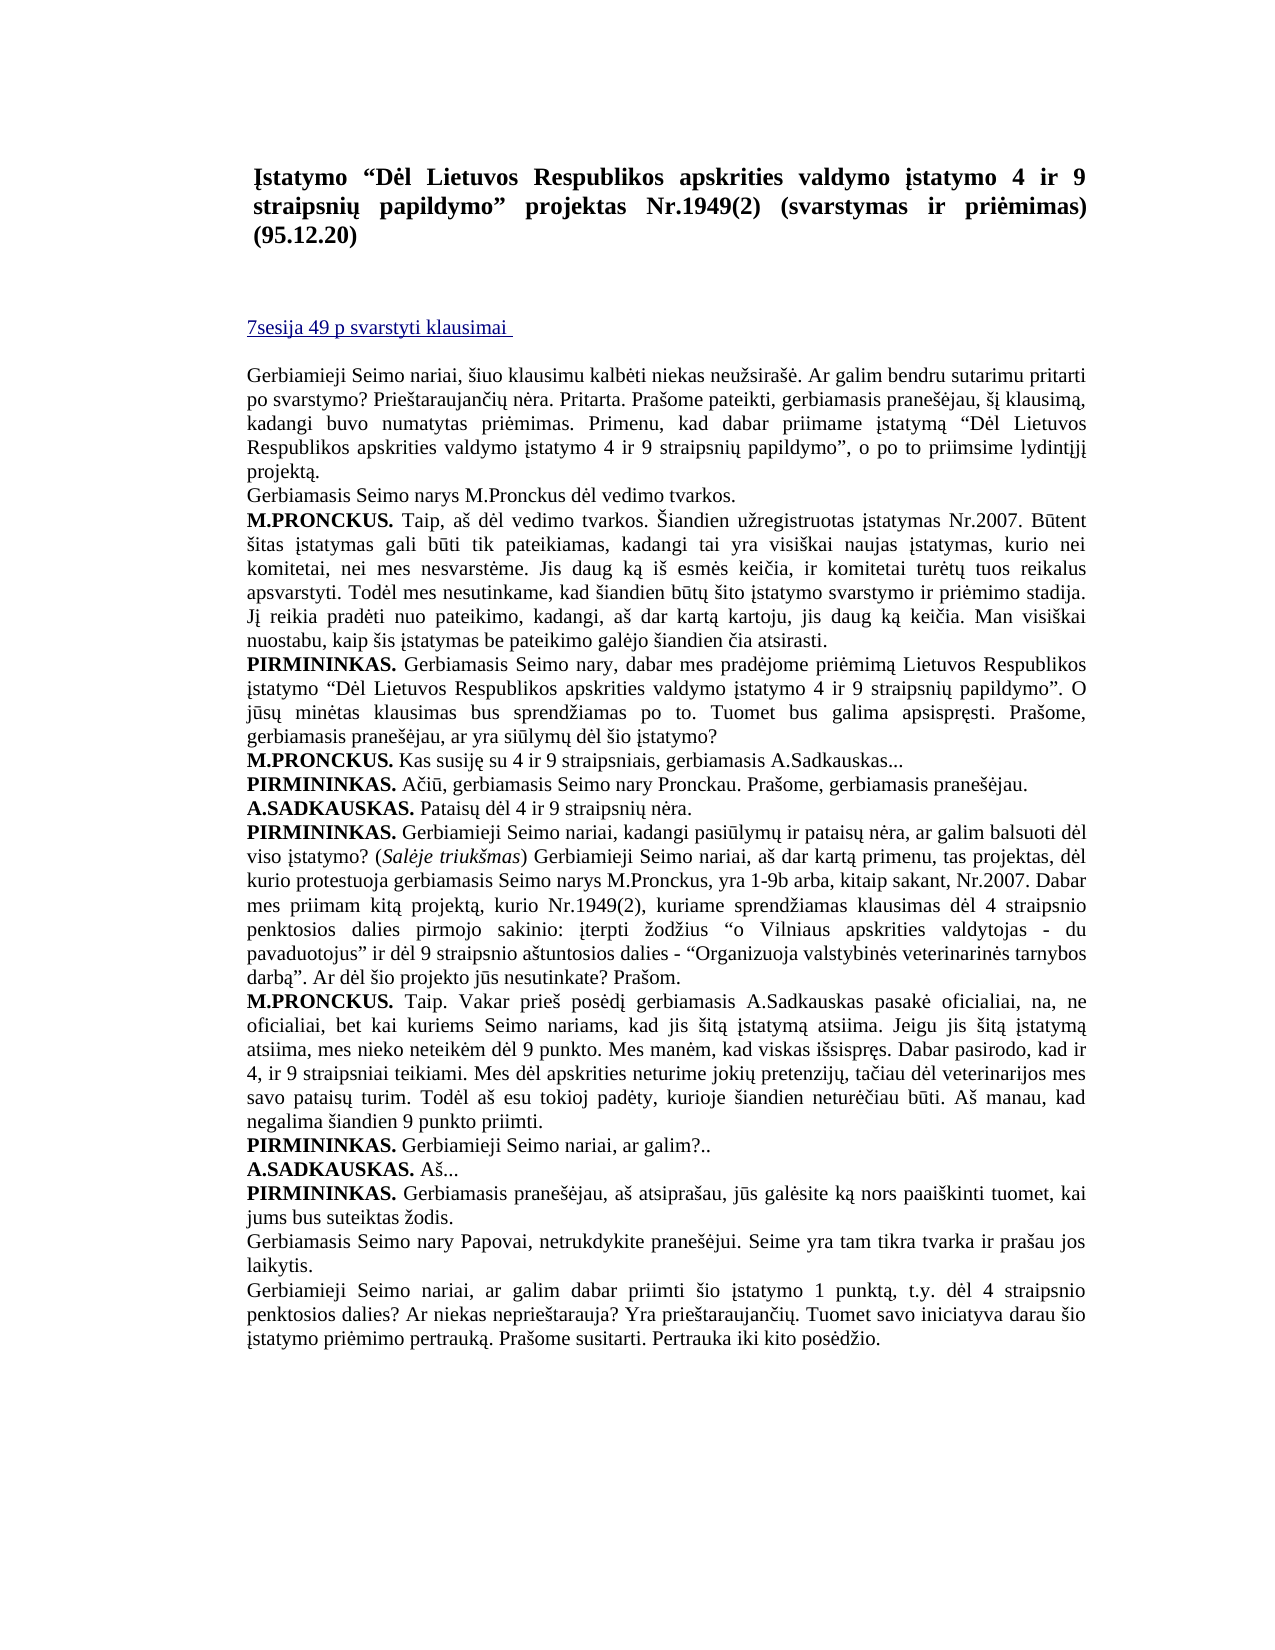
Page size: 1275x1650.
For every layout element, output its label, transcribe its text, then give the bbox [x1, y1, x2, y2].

text A.SADKAUSKAS. Aš... [247, 1157, 1087, 1181]
text PIRMININKAS. Ačiū, gerbiamasis Seimo nary Pronckau. Prašome, gerbiamasis pranešėjau. [247, 772, 1087, 796]
text PIRMININKAS. Gerbiamieji Seimo nariai, kadangi pasiūlymų ir pataisų nėra, ar galim balsuoti dėl viso įstatymo? (Salėje triukšmas) Gerbiamieji Seimo nariai, aš dar kartą primenu, tas projektas, dėl kurio protestuoja gerbiamasis Seimo narys M.Pronckus, yra 1-9b arba, kitaip sakant, Nr.2007. Dabar mes priimam kitą projektą, kurio Nr.1949(2), kuriame sprendžiamas klausimas dėl 4 straipsnio penktosios dalies pirmojo sakinio: įterpti žodžius “o Vilniaus apskrities valdytojas - du pavaduotojus” ir dėl 9 straipsnio aštuntosios dalies - “Organizuoja valstybinės veterinarinės tarnybos darbą”. Ar dėl šio projekto jūs nesutinkate? Prašom. [247, 820, 1087, 989]
text PIRMININKAS. Gerbiamasis Seimo nary, dabar mes pradėjome priėmimą Lietuvos Respublikos įstatymo “Dėl Lietuvos Respublikos apskrities valdymo įstatymo 4 ir 9 straipsnių papildymo”. O jūsų minėtas klausimas bus sprendžiamas po to. Tuomet bus galima apsispręsti. Prašome, gerbiamasis pranešėjau, ar yra siūlymų dėl šio įstatymo? [247, 652, 1087, 748]
text A.SADKAUSKAS. Pataisų dėl 4 ir 9 straipsnių nėra. [247, 796, 1087, 820]
text M.PRONCKUS. Taip. Vakar prieš posėdį gerbiamasis A.Sadkauskas pasakė oficialiai, na, ne oficialiai, bet kai kuriems Seimo nariams, kad jis šitą įstatymą atsiima. Jeigu jis šitą įstatymą atsiima, mes nieko neteikėm dėl 9 punkto. Mes manėm, kad viskas išsispręs. Dabar pasirodo, kad ir 4, ir 9 straipsniai teikiami. Mes dėl apskrities neturime jokių pretenzijų, tačiau dėl veterinarijos mes savo pataisų turim. Todėl aš esu tokioj padėty, kurioje šiandien neturėčiau būti. Aš manau, kad negalima šiandien 9 punkto priimti. [247, 989, 1087, 1133]
text PIRMININKAS. Gerbiamasis pranešėjau, aš atsiprašau, jūs galėsite ką nors paaiškinti tuomet, kai jums bus suteiktas žodis. [247, 1181, 1087, 1229]
text M.PRONCKUS. Kas susiję su 4 ir 9 straipsniais, gerbiamasis A.Sadkauskas... [247, 748, 1087, 772]
text Gerbiamasis Seimo nary Papovai, netrukdykite pranešėjui. Seime yra tam tikra tvarka ir prašau jos laikytis. [247, 1229, 1087, 1277]
text Gerbiamasis Seimo narys M.Pronckus dėl vedimo tvarkos. [247, 483, 1087, 507]
text M.PRONCKUS. Taip, aš dėl vedimo tvarkos. Šiandien užregistruotas įstatymas Nr.2007. Būtent šitas įstatymas gali būti tik pateikiamas, kadangi tai yra visiškai naujas įstatymas, kurio nei komitetai, nei mes nesvarstėme. Jis daug ką iš esmės keičia, ir komitetai turėtų tuos reikalus apsvarstyti. Todėl mes nesutinkame, kad šiandien būtų šito įstatymo svarstymo ir priėmimo stadija. Jį reikia pradėti nuo pateikimo, kadangi, aš dar kartą kartoju, jis daug ką keičia. Man visiškai nuostabu, kaip šis įstatymas be pateikimo galėjo šiandien čia atsirasti. [247, 507, 1087, 652]
text Gerbiamieji Seimo nariai, šiuo klausimu kalbėti niekas neužsirašė. Ar galim bendru sutarimu pritarti po svarstymo? Prieštaraujančių nėra. Pritarta. Prašome pateikti, gerbiamasis pranešėjau, šį klausimą, kadangi buvo numatytas priėmimas. Primenu, kad dabar priimame įstatymą “Dėl Lietuvos Respublikos apskrities valdymo įstatymo 4 ir 9 straipsnių papildymo”, o po to priimsime lydintįjį projektą. [247, 363, 1087, 483]
text PIRMININKAS. Gerbiamieji Seimo nariai, ar galim?.. [247, 1133, 1087, 1157]
text Gerbiamieji Seimo nariai, ar galim dabar priimti šio įstatymo 1 punktą, t.y. dėl 4 straipsnio penktosios dalies? Ar niekas neprieštarauja? Yra prieštaraujančių. Tuomet savo iniciatyva darau šio įstatymo priėmimo pertrauką. Prašome susitarti. Pertrauka iki kito posėdžio. [247, 1277, 1087, 1350]
text 7sesija 49 p svarstyti klausimai [247, 315, 1087, 339]
text Įstatymo “Dėl Lietuvos Respublikos apskrities valdymo įstatymo 4 ir 9 straipsnių papildymo” projektas Nr.1949(2) (svarstymas ir priėmimas) (95.12.20) [253, 162, 1087, 249]
